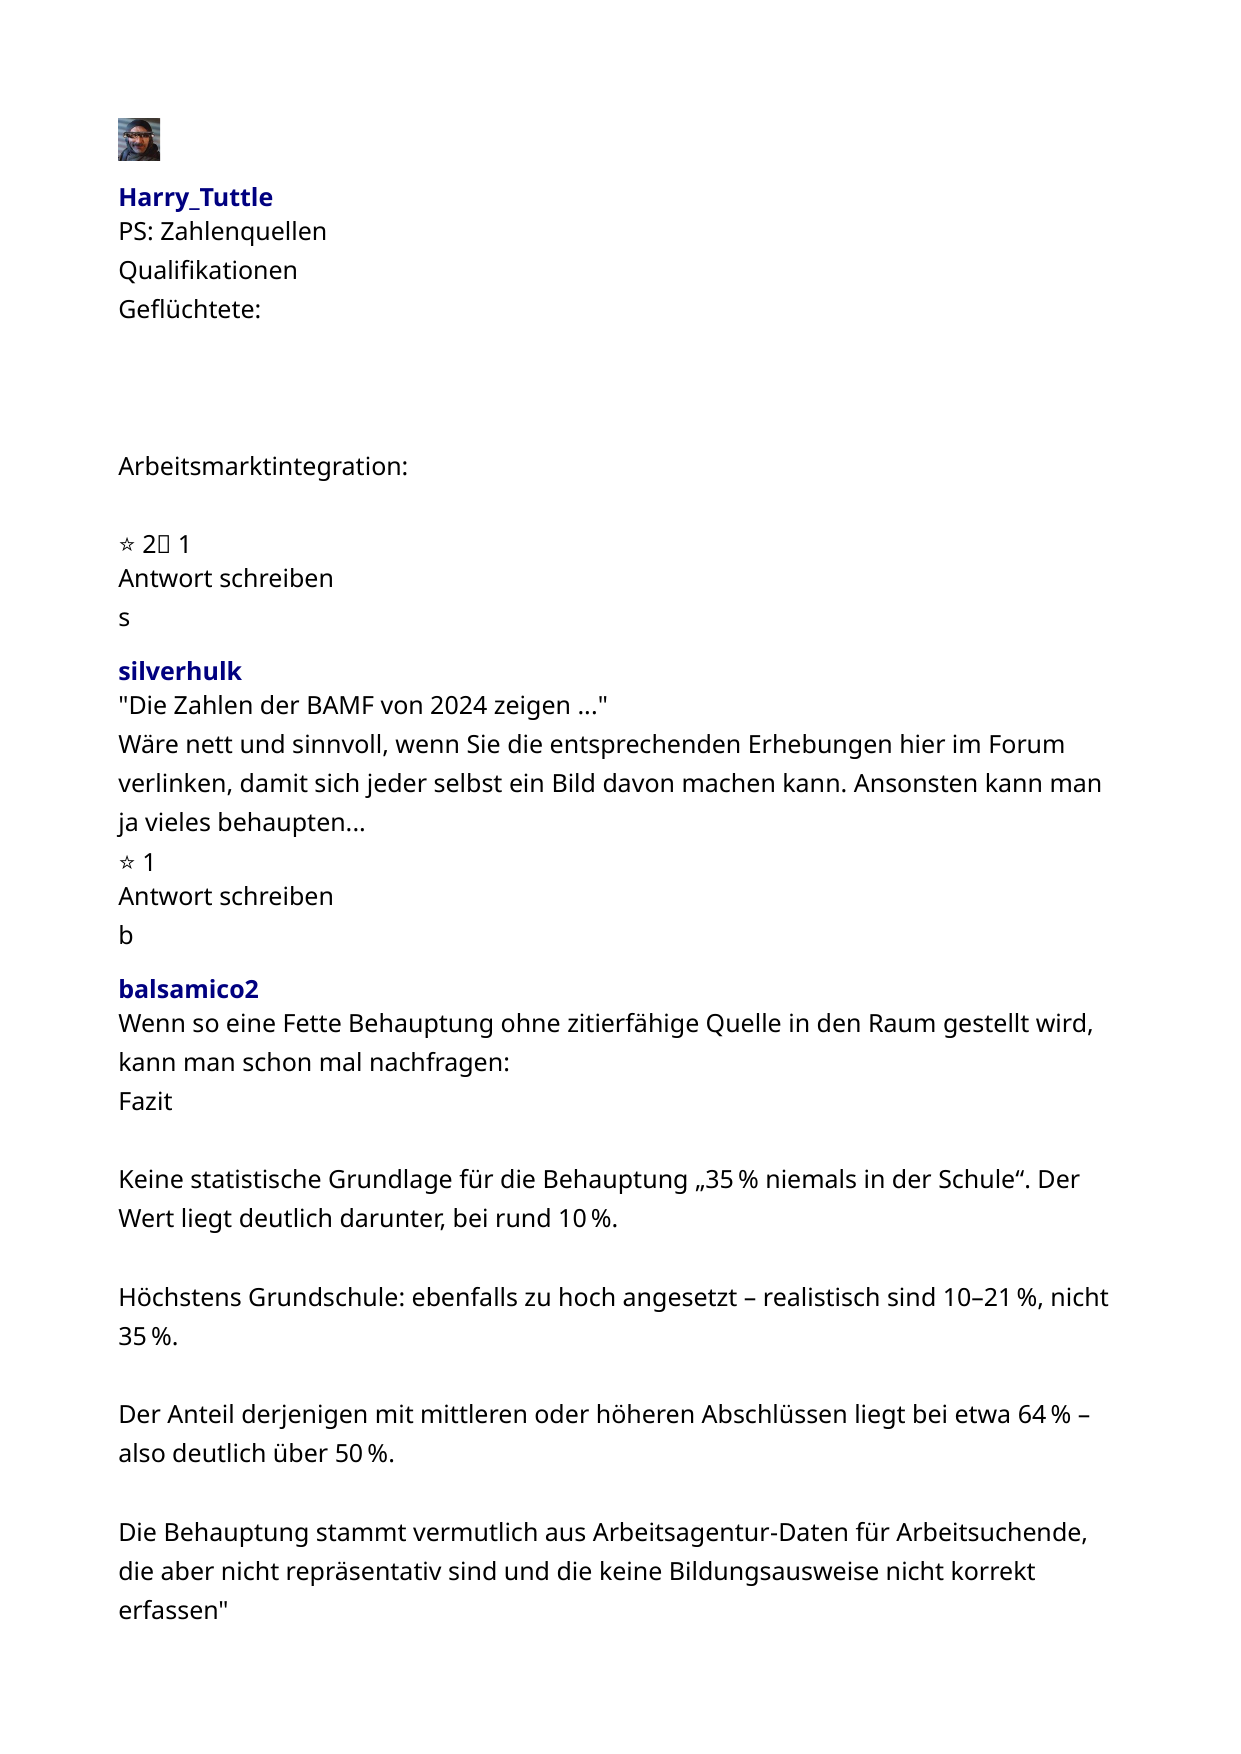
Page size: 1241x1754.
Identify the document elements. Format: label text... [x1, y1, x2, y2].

subtitle balsamico2 [118, 971, 1122, 1005]
text ⭐️ 2🤨 1 [118, 527, 1122, 561]
text ⭐️ 1 [118, 844, 1122, 878]
text Antwort schreiben [118, 561, 1122, 595]
subtitle Harry_Tuttle [118, 179, 1122, 213]
text Wäre nett und sinnvoll, wenn Sie die entsprechenden Erhebungen hier im Forum verlinken, damit sich jeder selbst ein Bild davon machen kann. Ansonsten kann man ja vieles behaupten... [118, 727, 1122, 839]
picture [118, 118, 161, 161]
text Antwort schreiben [118, 878, 1122, 912]
text Fazit Keine statistische Grundlage für die Behauptung „35 % niemals in der Schule“. Der Wert liegt deutlich darunter, bei rund 10 %. Höchstens Grundschule: ebenfalls zu hoch angesetzt – realistisch sind 10–21 %, nicht 35 %. Der Anteil derjenigen mit mittleren oder höheren Abschlüssen liegt bei etwa 64 % – also deutlich über 50 %. Die Behauptung stammt vermutlich aus Arbeitsagentur‑Daten für Arbeitsuchende, die aber nicht repräsentativ sind und die keine Bildungsausweise nicht korrekt erfassen" [118, 1084, 1122, 1627]
subtitle silverhulk [118, 653, 1122, 688]
text b [118, 917, 1122, 952]
text s [118, 600, 1122, 634]
text Wenn so eine Fette Behauptung ohne zitierfähige Quelle in den Raum gestellt wird, kann man schon mal nachfragen: [118, 1005, 1122, 1078]
text Arbeitsmarktintegration: https://mediendienst-integration.de/migration/flucht-asyl/arbeit-und-bildung.html [118, 448, 1122, 521]
text PS: Zahlenquellen [118, 213, 1122, 247]
text Qualifikationen Geflüchtete: https://www.diw.de/de/diw_01.c.797258.de/publikationen/wochenberichte/2020_34_2/mehrheit_der_gefluechteten_hat_hoehere_bildung_im_vergleich_zur_herkunftsgesellschaft.html [118, 252, 1122, 443]
text "Die Zahlen der BAMF von 2024 zeigen ..." [118, 688, 1122, 722]
